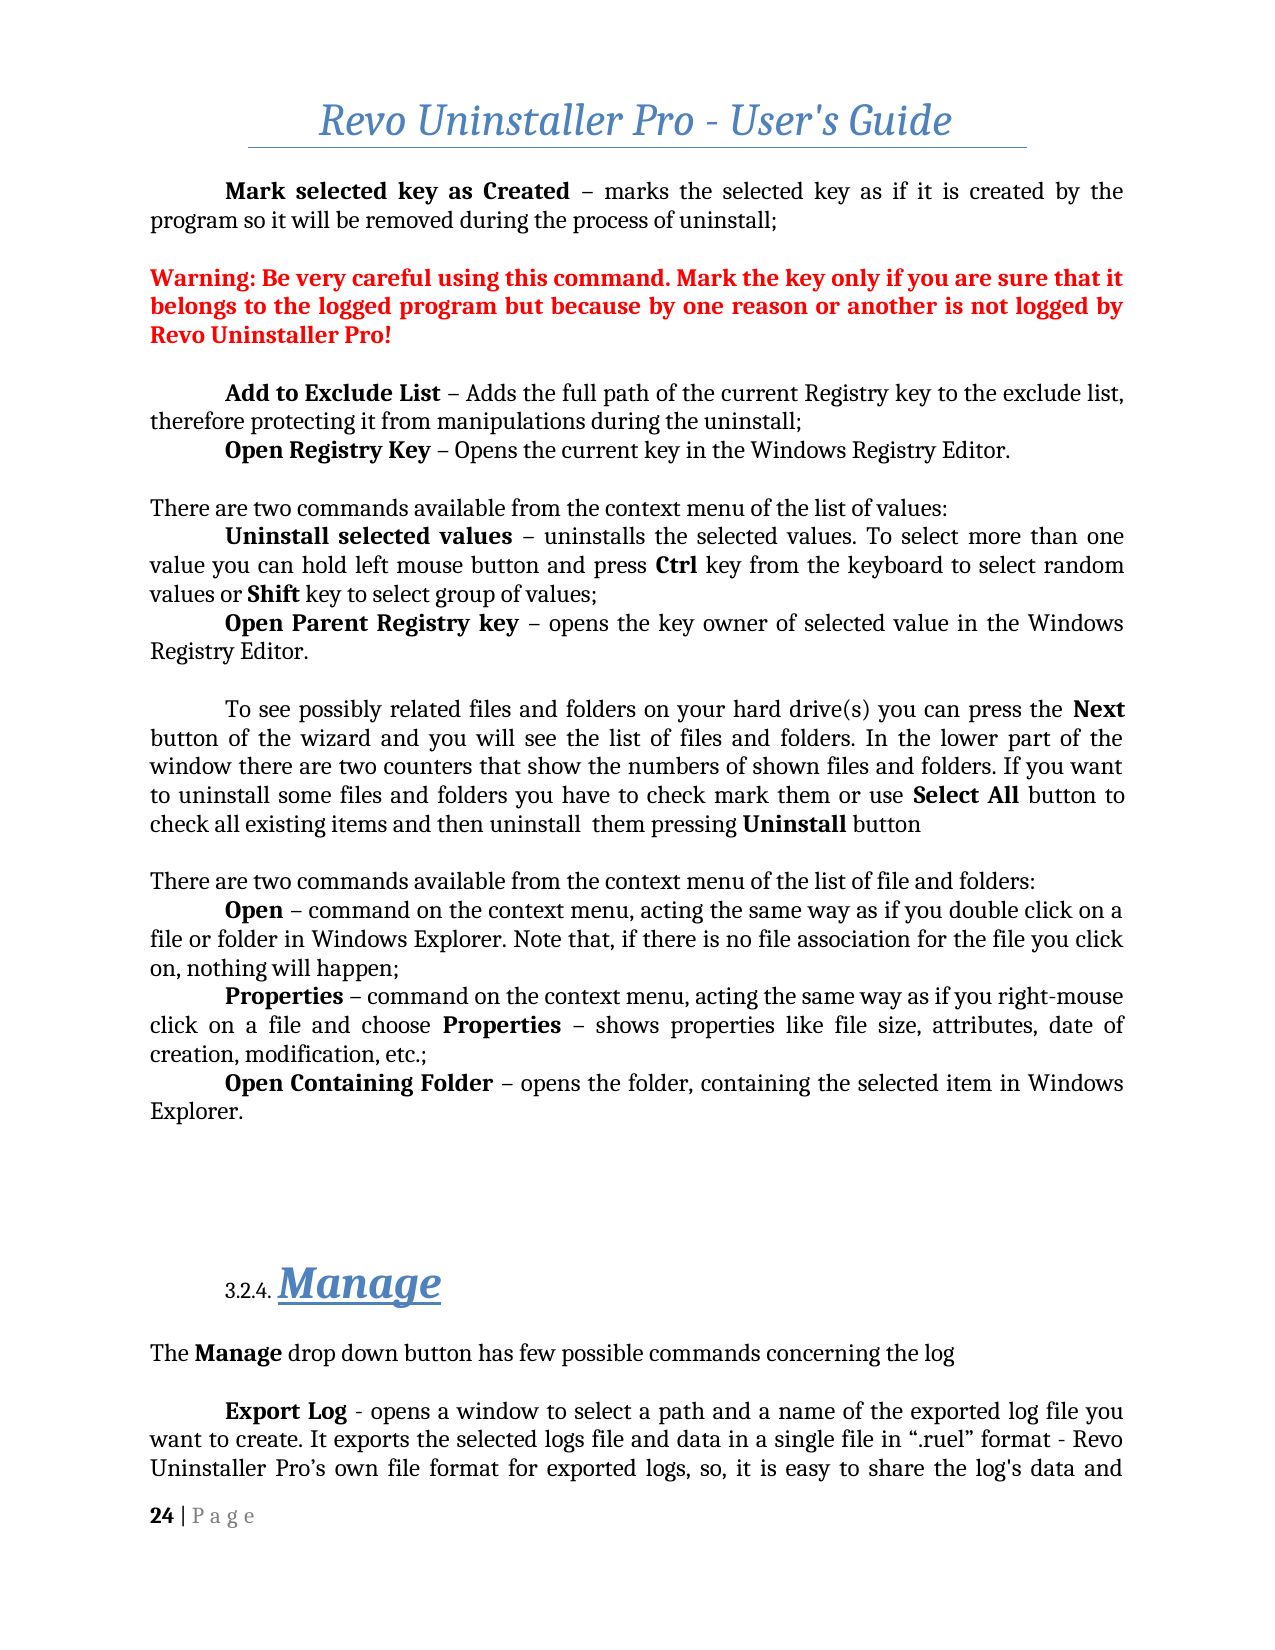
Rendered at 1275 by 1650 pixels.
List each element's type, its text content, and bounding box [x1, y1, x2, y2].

text There are two commands available from the context menu of the list of values: [150, 493, 1125, 522]
list Manage [225, 1258, 1125, 1310]
text Export Log - opens a window to select a path and a name of the exported log file you want to create. It exports the selected logs file and data in a single file in “.ruel” format - Revo Uninstaller Pro’s own file format for exported logs, so, it is easy to share the log's data and [150, 1397, 1125, 1483]
text The Manage drop down button has few possible commands concerning the log [150, 1339, 1125, 1368]
text To see possibly related files and folders on your hard drive(s) you can press the Next button of the wizard and you will see the list of files and folders. In the lower part of the window there are two counters that show the numbers of shown files and folders. If you want to uninstall some files and folders you have to check mark them or use Select All button to check all existing items and then uninstall them pressing Uninstall button [150, 695, 1125, 838]
text Warning: Be very careful using this command. Mark the key only if you are sure that it belongs to the logged program but because by one reason or another is not logged by Revo Uninstaller Pro! [150, 263, 1125, 350]
text Properties ­– command on the context menu, acting the same way as if you right-mouse click on a file and choose Properties – shows properties like file size, attributes, date of creation, modification, etc.; [150, 982, 1125, 1068]
text Mark selected key as Created – marks the selected key as if it is created by the program so it will be removed during the process of uninstall; [150, 177, 1125, 235]
text Uninstall selected values – uninstalls the selected values. To select more than one value you can hold left mouse button and press Ctrl key from the keyboard to select random values or Shift key to select group of values; [150, 522, 1125, 608]
text Open Parent Registry key – opens the key owner of selected value in the Windows Registry Editor. [150, 608, 1125, 666]
text Open – command on the context menu, acting the same way as if you double click on a file or folder in Windows Explorer. Note that, if there is no file association for the file you click on, nothing will happen; [150, 896, 1125, 982]
text There are two commands available from the context menu of the list of file and folders: [150, 867, 1125, 896]
text Add to Exclude List – Adds the full path of the current Registry key to the exclude list, therefore protecting it from manipulations during the uninstall; [150, 378, 1125, 436]
text Open Containing Folder – opens the folder, containing the selected item in Windows Explorer. [150, 1068, 1125, 1126]
text Open Registry Key – Opens the current key in the Windows Registry Editor. [150, 436, 1125, 465]
